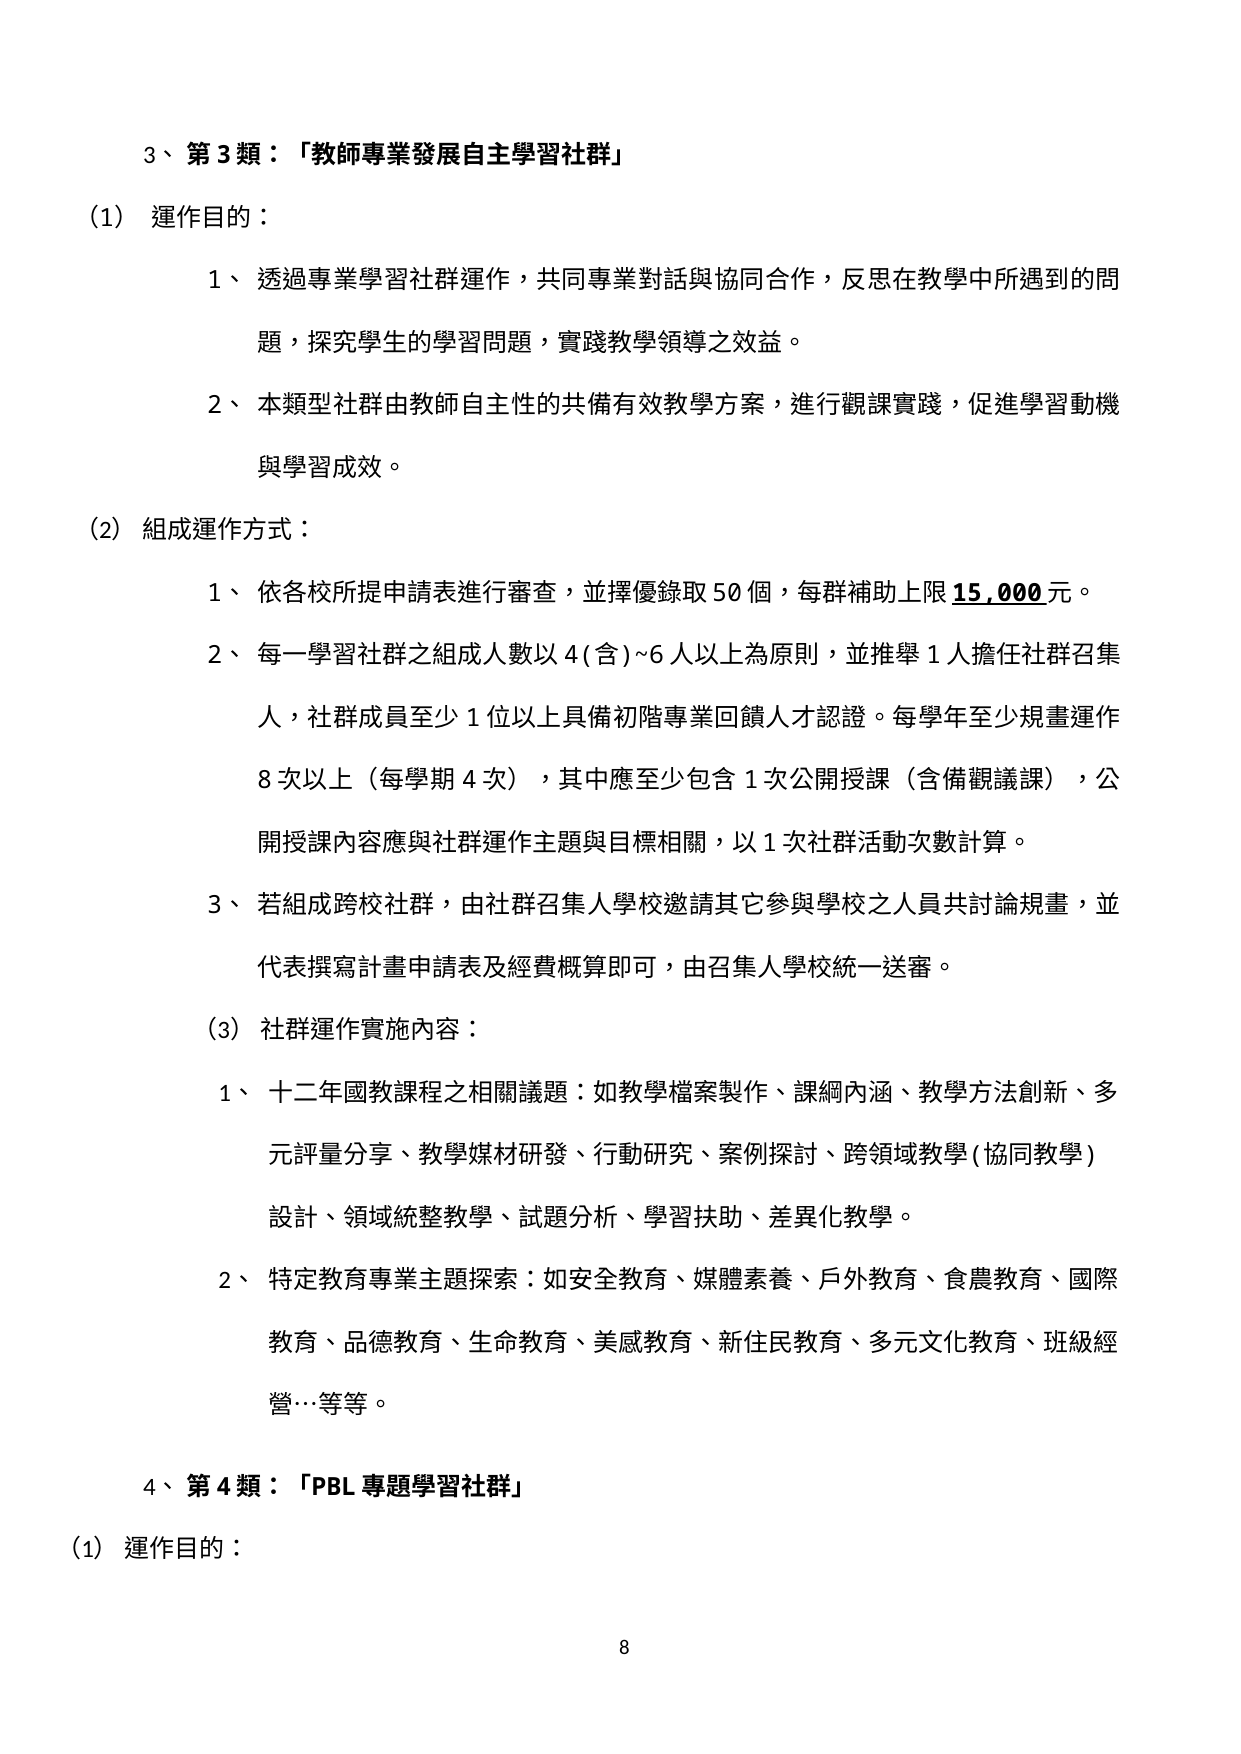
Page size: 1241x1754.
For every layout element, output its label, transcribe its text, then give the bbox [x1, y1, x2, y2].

list 本類型社群由教師自主性的共備有效教學方案，進行觀課實踐，促進學習動機與學習成效。 [207, 361, 1122, 486]
list 運作目的： [56, 1505, 1122, 1568]
list 組成運作方式： [74, 486, 1122, 549]
list 透過專業學習社群運作，共同專業對話與協同合作，反思在教學中所遇到的問題，探究學生的學習問題，實踐教學領導之效益。 [207, 236, 1122, 361]
list 十二年國教課程之相關議題：如教學檔案製作、課綱內涵、教學方法創新、多元評量分享、教學媒材研發、行動研究、案例探討、跨領域教學(協同教學)設計、領域統整教學、試題分析、學習扶助、差異化教學。 [218, 1049, 1122, 1236]
list 特定教育專業主題探索：如安全教育、媒體素養、戶外教育、食農教育、國際教育、品德教育、生命教育、美感教育、新住民教育、多元文化教育、班級經營…等等。 [218, 1236, 1122, 1424]
list 每一學習社群之組成人數以4(含)~6人以上為原則，並推舉1人擔任社群召集人，社群成員至少1位以上具備初階專業回饋人才認證。每學年至少規畫運作8次以上（每學期4次），其中應至少包含1次公開授課（含備觀議課），公開授課內容應與社群運作主題與目標相關，以1次社群活動次數計算。 [207, 611, 1122, 861]
list 運作目的： [74, 174, 1122, 236]
list 依各校所提申請表進行審查，並擇優錄取50個，每群補助上限15,000元。 [207, 549, 1122, 611]
list 第3類：「教師專業發展自主學習社群」 [143, 111, 1122, 174]
list 社群運作實施內容： [192, 986, 1122, 1049]
list 若組成跨校社群，由社群召集人學校邀請其它參與學校之人員共討論規畫，並代表撰寫計畫申請表及經費概算即可，由召集人學校統一送審。 [207, 861, 1122, 986]
list 第4類：「PBL專題學習社群」 [143, 1443, 1122, 1505]
